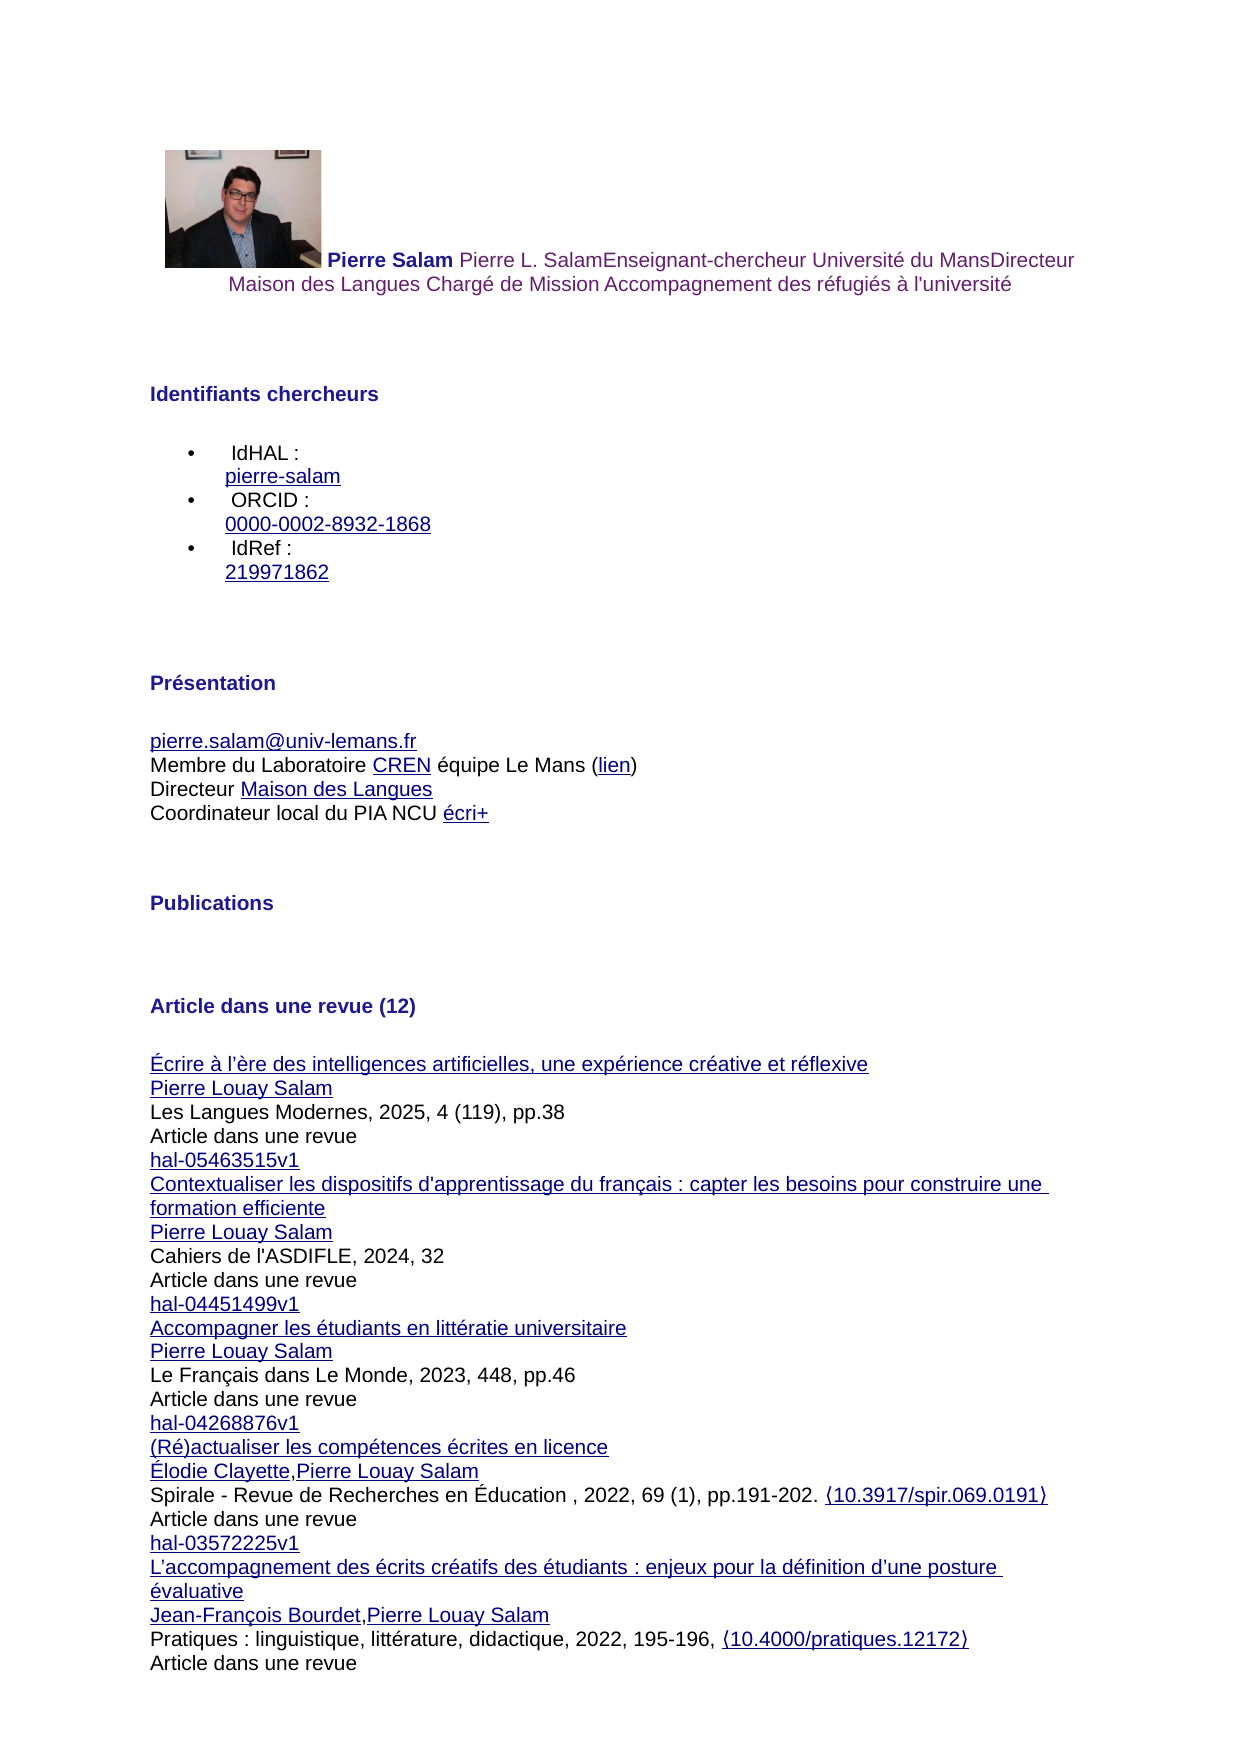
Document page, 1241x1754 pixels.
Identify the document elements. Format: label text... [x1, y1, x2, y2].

subtitle Article dans une revue (12) [150, 993, 1090, 1017]
table_cell Contextualiser les dispositifs d'apprentissage du français : capter les besoins pour construire une formation efficiente Pierre Louay Salam Cahiers de l'ASDIFLE, 2024, 32 Article dans une revue hal-04451499v1 [150, 1172, 1090, 1315]
table_cell Accompagner les étudiants en littératie universitaire Pierre Louay Salam Le Français dans Le Monde, 2023, 448, pp.46 Article dans une revue hal-04268876v1 [150, 1315, 1090, 1435]
list IdHAL : [187, 440, 1090, 464]
list pierre-salam [187, 464, 1090, 488]
subtitle Identifiants chercheurs [150, 382, 1090, 406]
text pierre.salam@univ-lemans.fr [150, 729, 1090, 753]
list 0000-0002-8932-1868 [187, 512, 1090, 536]
text Membre du Laboratoire CREN équipe Le Mans (lien) [150, 753, 1090, 777]
text Directeur Maison des Langues [150, 777, 1090, 801]
subtitle Publications [150, 890, 1090, 914]
table_cell (Ré)actualiser les compétences écrites en licence Élodie Clayette,Pierre Louay Salam Spirale - Revue de Recherches en Éducation , 2022, 69 (1), pp.191-202. ⟨10.3917/spir.069.0191⟩ Article dans une revue hal-03572225v1 [150, 1435, 1090, 1555]
list ORCID : [187, 488, 1090, 512]
subtitle Pierre Salam Pierre L. SalamEnseignant-chercheur Université du MansDirecteur Maison des Langues Chargé de Mission Accompagnement des réfugiés à l'université [150, 150, 1090, 296]
table_header Écrire à l’ère des intelligences artificielles, une expérience créative et réflexive Pierre Louay Salam Les Langues Modernes, 2025, 4 (119), pp.38 Article dans une revue hal-05463515v1 [150, 1052, 1090, 1172]
text Coordinateur local du PIA NCU écri+ [150, 801, 1090, 825]
table_cell L’accompagnement des écrits créatifs des étudiants : enjeux pour la définition d’une posture évaluative Jean-François Bourdet,Pierre Louay Salam Pratiques : linguistique, littérature, didactique, 2022, 195-196, ⟨10.4000/pratiques.12172⟩ Article dans une revue [150, 1555, 1090, 1675]
list 219971862 [187, 560, 1090, 584]
subtitle Présentation [150, 671, 1090, 694]
picture [165, 150, 322, 268]
list IdRef : [187, 536, 1090, 560]
